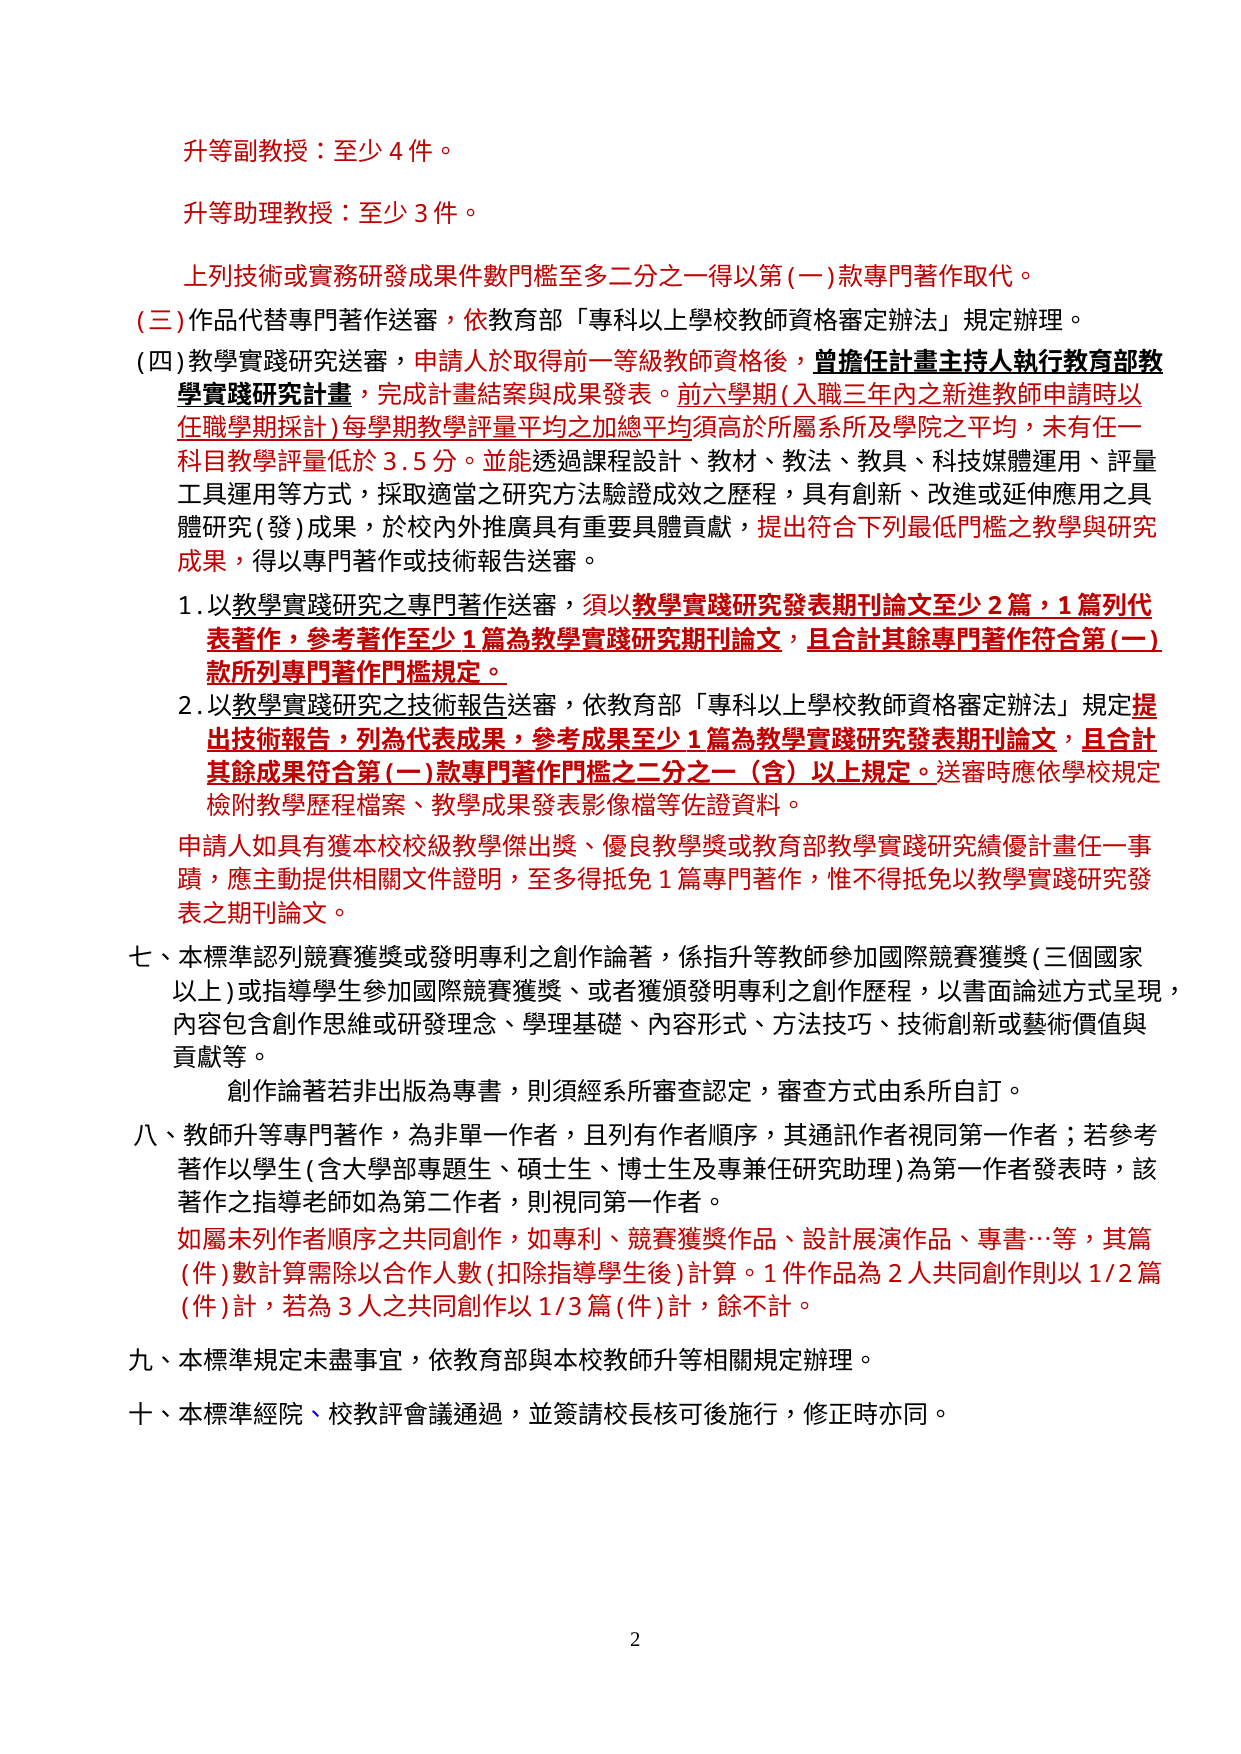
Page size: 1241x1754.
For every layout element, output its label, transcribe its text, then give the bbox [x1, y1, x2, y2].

text 上列技術或實務研發成果件數門檻至多二分之一得以第(一)款專門著作取代。 [153, 233, 1167, 295]
text 九、本標準規定未盡事宜，依教育部與本校教師升等相關規定辦理。 [128, 1341, 1167, 1376]
text 七、本標準認列競賽獲獎或發明專利之創作論著，係指升等教師參加國際競賽獲獎(三個國家以上)或指導學生參加國際競賽獲獎、或者獲頒發明專利之創作歷程，以書面論述方式呈現，內容包含創作思維或研發理念、學理基礎、內容形式、方法技巧、技術創新或藝術價值與貢獻等。 [128, 940, 1167, 1073]
text 申請人如具有獲本校校級教學傑出獎、優良教學獎或教育部教學實踐研究績優計畫任一事蹟，應主動提供相關文件證明，至多得抵免1篇專門著作，惟不得抵免以教學實踐研究發表之期刊論文。 [177, 829, 1167, 929]
text 2.以教學實踐研究之技術報告送審，依教育部「專科以上學校教師資格審定辦法」規定提出技術報告，列為代表成果，參考成果至少1篇為教學實踐研究發表期刊論文，且合計其餘成果符合第(一)款專門著作門檻之二分之一（含）以上規定。送審時應依學校規定檢附教學歷程檔案、教學成果發表影像檔等佐證資料。 [177, 688, 1167, 821]
text 十、本標準經院、校教評會議通過，並簽請校長核可後施行，修正時亦同。 [128, 1395, 1167, 1431]
text (四)教學實踐研究送審，申請人於取得前一等級教師資格後，曾擔任計畫主持人執行教育部教學實踐研究計畫，完成計畫結案與成果發表。前六學期(入職三年內之新進教師申請時以任職學期採計)每學期教學評量平均之加總平均須高於所屬系所及學院之平均，未有任一科目教學評量低於3.5分。並能透過課程設計、教材、教法、教具、科技媒體運用、評量工具運用等方式，採取適當之研究方法驗證成效之歷程，具有創新、改進或延伸應用之具體研究(發)成果，於校內外推廣具有重要具體貢獻，提出符合下列最低門檻之教學與研究成果，得以專門著作或技術報告送審。 [133, 343, 1167, 577]
text 創作論著若非出版為專書，則須經系所審查認定，審查方式由系所自訂。 [148, 1073, 1167, 1107]
text (三)作品代替專門著作送審，依教育部「專科以上學校教師資格審定辦法」規定辦理。 [133, 303, 1167, 336]
text 如屬未列作者順序之共同創作，如專利、競賽獲獎作品、設計展演作品、專書…等，其篇(件)數計算需除以合作人數(扣除指導學生後)計算。1件作品為2人共同創作則以1/2篇(件)計，若為3人之共同創作以1/3篇(件)計，餘不計。 [177, 1222, 1167, 1322]
text 升等助理教授：至少3件。 [153, 170, 1167, 233]
text 八、教師升等專門著作，為非單一作者，且列有作者順序，其通訊作者視同第一作者；若參考著作以學生(含大學部專題生、碩士生、博士生及專兼任研究助理)為第一作者發表時，該著作之指導老師如為第二作者，則視同第一作者。 [133, 1118, 1167, 1218]
text 升等副教授：至少4件。 [153, 108, 1167, 170]
text 1.以教學實踐研究之專門著作送審，須以教學實踐研究發表期刊論文至少2篇，1篇列代表著作，參考著作至少1篇為教學實踐研究期刊論文，且合計其餘專門著作符合第(一)款所列專門著作門檻規定。 [177, 588, 1167, 688]
